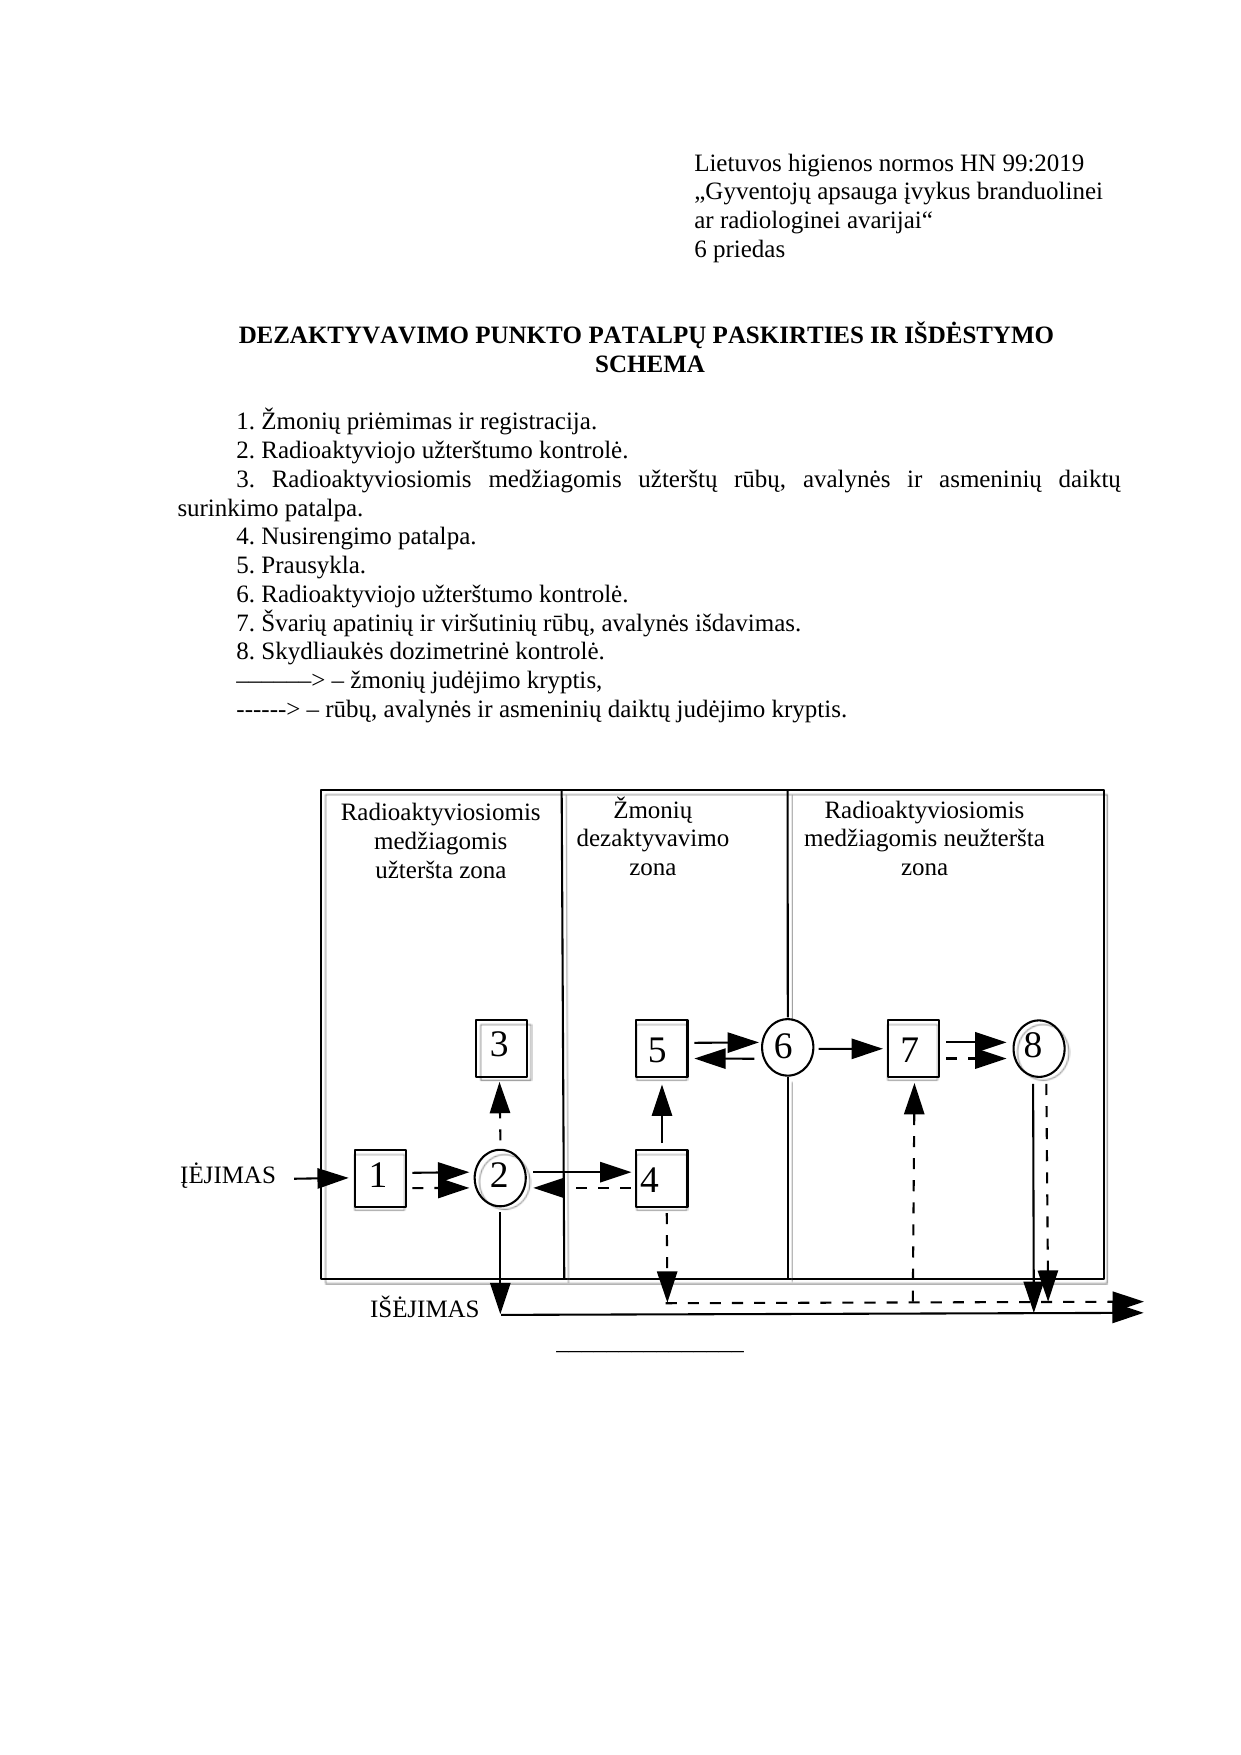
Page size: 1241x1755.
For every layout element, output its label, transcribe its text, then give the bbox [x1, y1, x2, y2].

text 8. Skydliaukės dozimetrinė kontrolė. [177, 636, 1122, 665]
text DEZAKTYVAVIMO PUNKTO PATALPŲ PASKIRTIES IR IŠDĖSTYMO SCHEMA [177, 320, 1122, 378]
text 7. Švarių apatinių ir viršutinių rūbų, avalynės išdavimas. [177, 608, 1122, 636]
text 2. Radioaktyviojo užterštumo kontrolė. [177, 435, 1122, 464]
text 6. Radioaktyviojo užterštumo kontrolė. [177, 579, 1122, 608]
text Lietuvos higienos normos HN 99:2019 „Gyventojų apsauga įvykus branduolinei ar radiologinei avarijai“ [694, 148, 1122, 234]
text 1. Žmonių priėmimas ir registracija. [177, 406, 1122, 435]
text ------> – rūbų, avalynės ir asmeninių daiktų judėjimo kryptis. [177, 694, 1122, 723]
text 5. Prausykla. [177, 550, 1122, 579]
text ––––––> – žmonių judėjimo kryptis, [177, 665, 1122, 694]
text 6 priedas [694, 234, 1122, 263]
text 3. Radioaktyviosiomis medžiagomis užterštų rūbų, avalynės ir asmeninių daiktų surinkimo patalpa. [177, 464, 1122, 521]
text 4. Nusirengimo patalpa. [177, 521, 1122, 550]
text _______________ [177, 1326, 1122, 1355]
